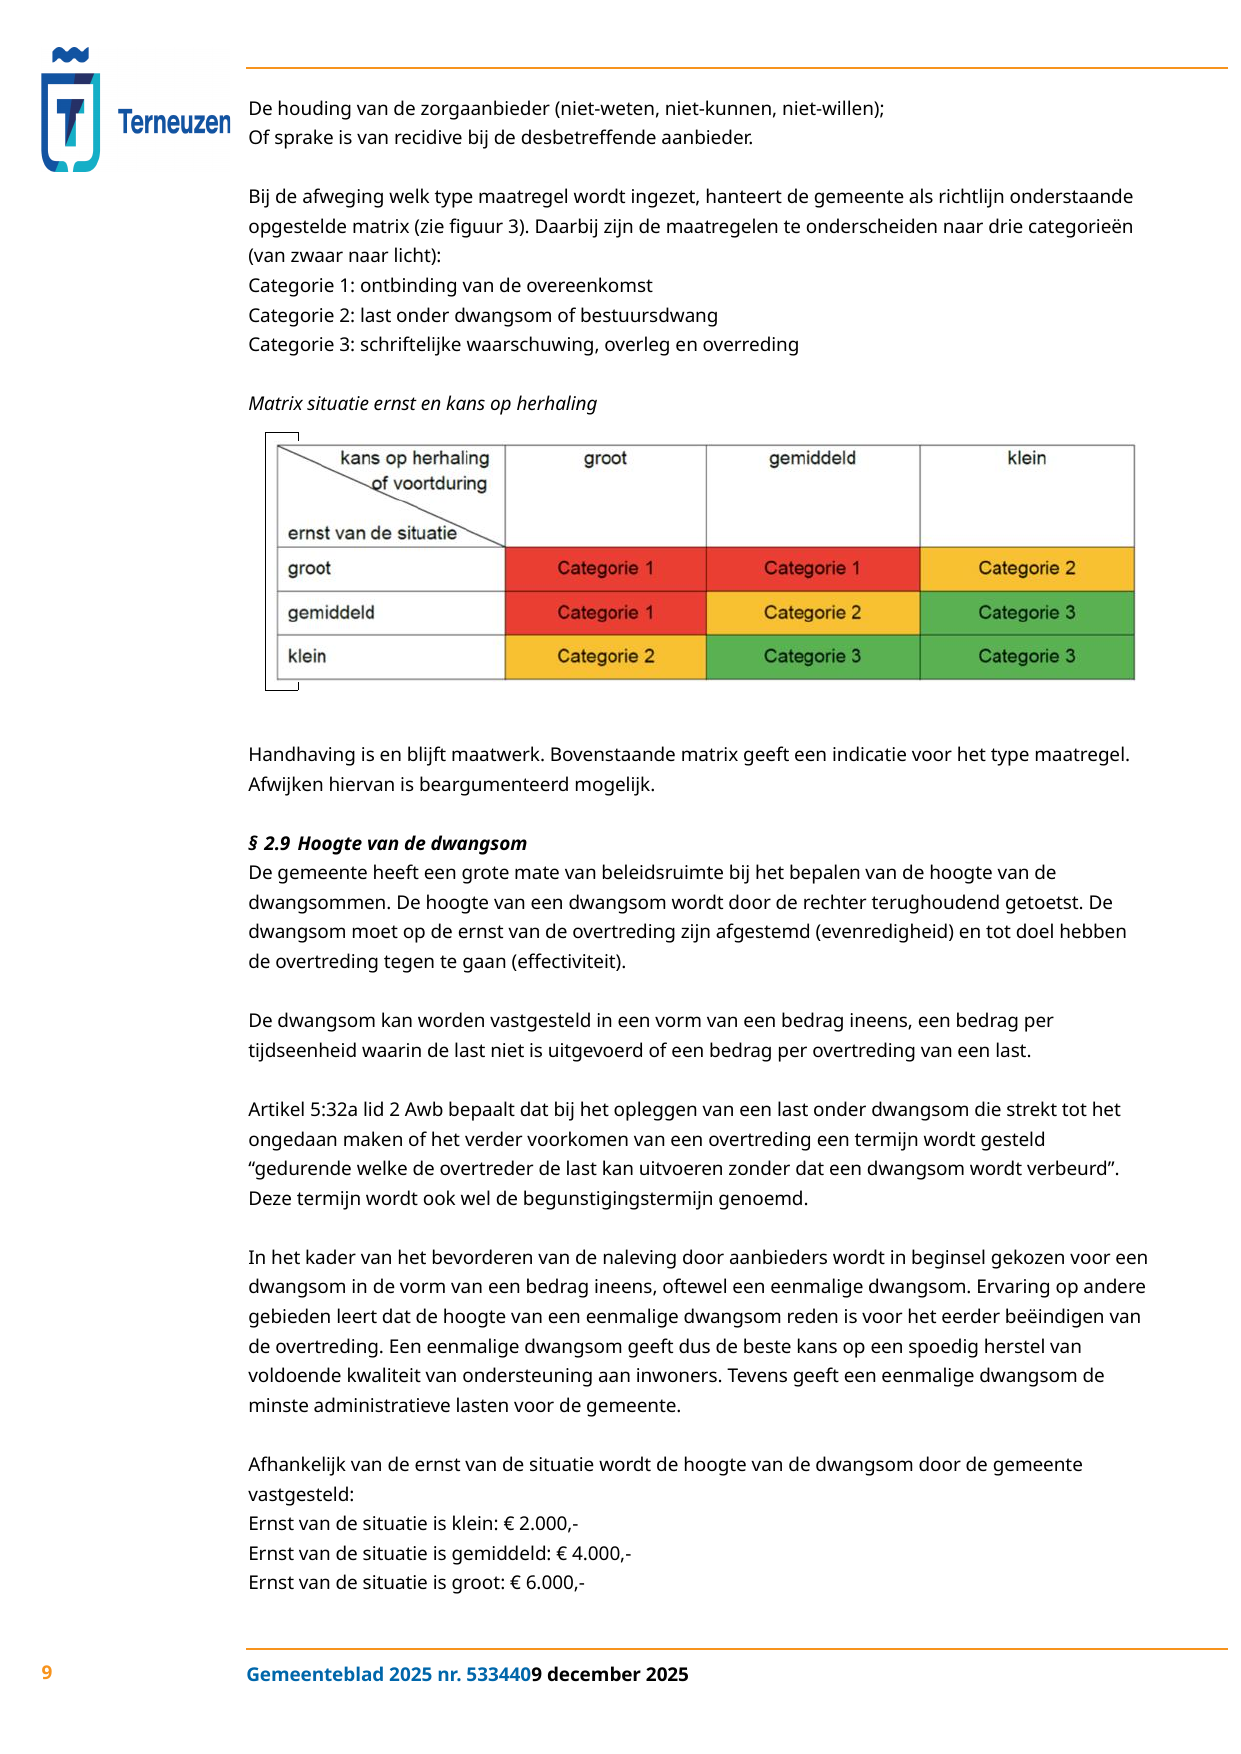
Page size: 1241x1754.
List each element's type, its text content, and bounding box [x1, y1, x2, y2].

text Ernst van de situatie is klein: € 2.000,- [248, 1510, 1152, 1536]
text Afhankelijk van de ernst van de situatie wordt de hoogte van de dwangsom door de gemeente vastgesteld: [248, 1451, 1152, 1507]
text Bij de afweging welk type maatregel wordt ingezet, hanteert de gemeente als richtlijn onderstaande opgestelde matrix (zie figuur 3). Daarbij zijn de maatregelen te onderscheiden naar drie categorieën (van zwaar naar licht): [248, 183, 1152, 268]
text Categorie 1: ontbinding van de overeenkomst [248, 272, 1152, 298]
text De houding van de zorgaanbieder (niet-weten, niet-kunnen, niet-willen); [248, 95, 1152, 121]
text Categorie 3: schriftelijke waarschuwing, overleg en overreding [248, 331, 1152, 357]
text De gemeente heeft een grote mate van beleidsruimte bij het bepalen van de hoogte van de dwangsommen. De hoogte van een dwangsom wordt door de rechter terughoudend getoetst. De dwangsom moet op de ernst van de overtreding zijn afgestemd (evenredigheid) en tot doel hebben de overtreding tegen te gaan (effectiviteit). [248, 859, 1152, 974]
text Categorie 2: last onder dwangsom of bestuursdwang [248, 302, 1152, 328]
text Of sprake is van recidive bij de desbetreffende aanbieder. [248, 124, 1152, 150]
text De dwangsom kan worden vastgesteld in een vorm van een bedrag ineens, een bedrag per tijdseenheid waarin de last niet is uitgevoerd of een bedrag per overtreding van een last. [248, 1007, 1152, 1063]
picture [41, 47, 231, 172]
picture [273, 441, 1142, 682]
text Matrix situatie ernst en kans op herhaling [248, 391, 1152, 416]
text In het kader van het bevorderen van de naleving door aanbieders wordt in beginsel gekozen voor een dwangsom in de vorm van een bedrag ineens, oftewel een eenmalige dwangsom. Ervaring op andere gebieden leert dat de hoogte van een eenmalige dwangsom reden is voor het eerder beëindigen van de overtreding. Een eenmalige dwangsom geeft dus de beste kans op een spoedig herstel van voldoende kwaliteit van ondersteuning aan inwoners. Tevens geeft een eenmalige dwangsom de minste administratieve lasten voor de gemeente. [248, 1244, 1152, 1418]
text Ernst van de situatie is groot: € 6.000,- [248, 1569, 1152, 1595]
text Artikel 5:32a lid 2 Awb bepaalt dat bij het opleggen van een last onder dwangsom die strekt tot het ongedaan maken of het verder voorkomen van een overtreding een termijn wordt gesteld “gedurende welke de overtreder de last kan uitvoeren zonder dat een dwangsom wordt verbeurd”. Deze termijn wordt ook wel de begunstigingstermijn genoemd. [248, 1096, 1152, 1211]
text § 2.9 Hoogte van de dwangsom [248, 830, 1152, 856]
text Ernst van de situatie is gemiddeld: € 4.000,- [248, 1540, 1152, 1566]
text Handhaving is en blijft maatwerk. Bovenstaande matrix geeft een indicatie voor het type maatregel. Afwijken hiervan is beargumenteerd mogelijk. [248, 741, 1152, 797]
